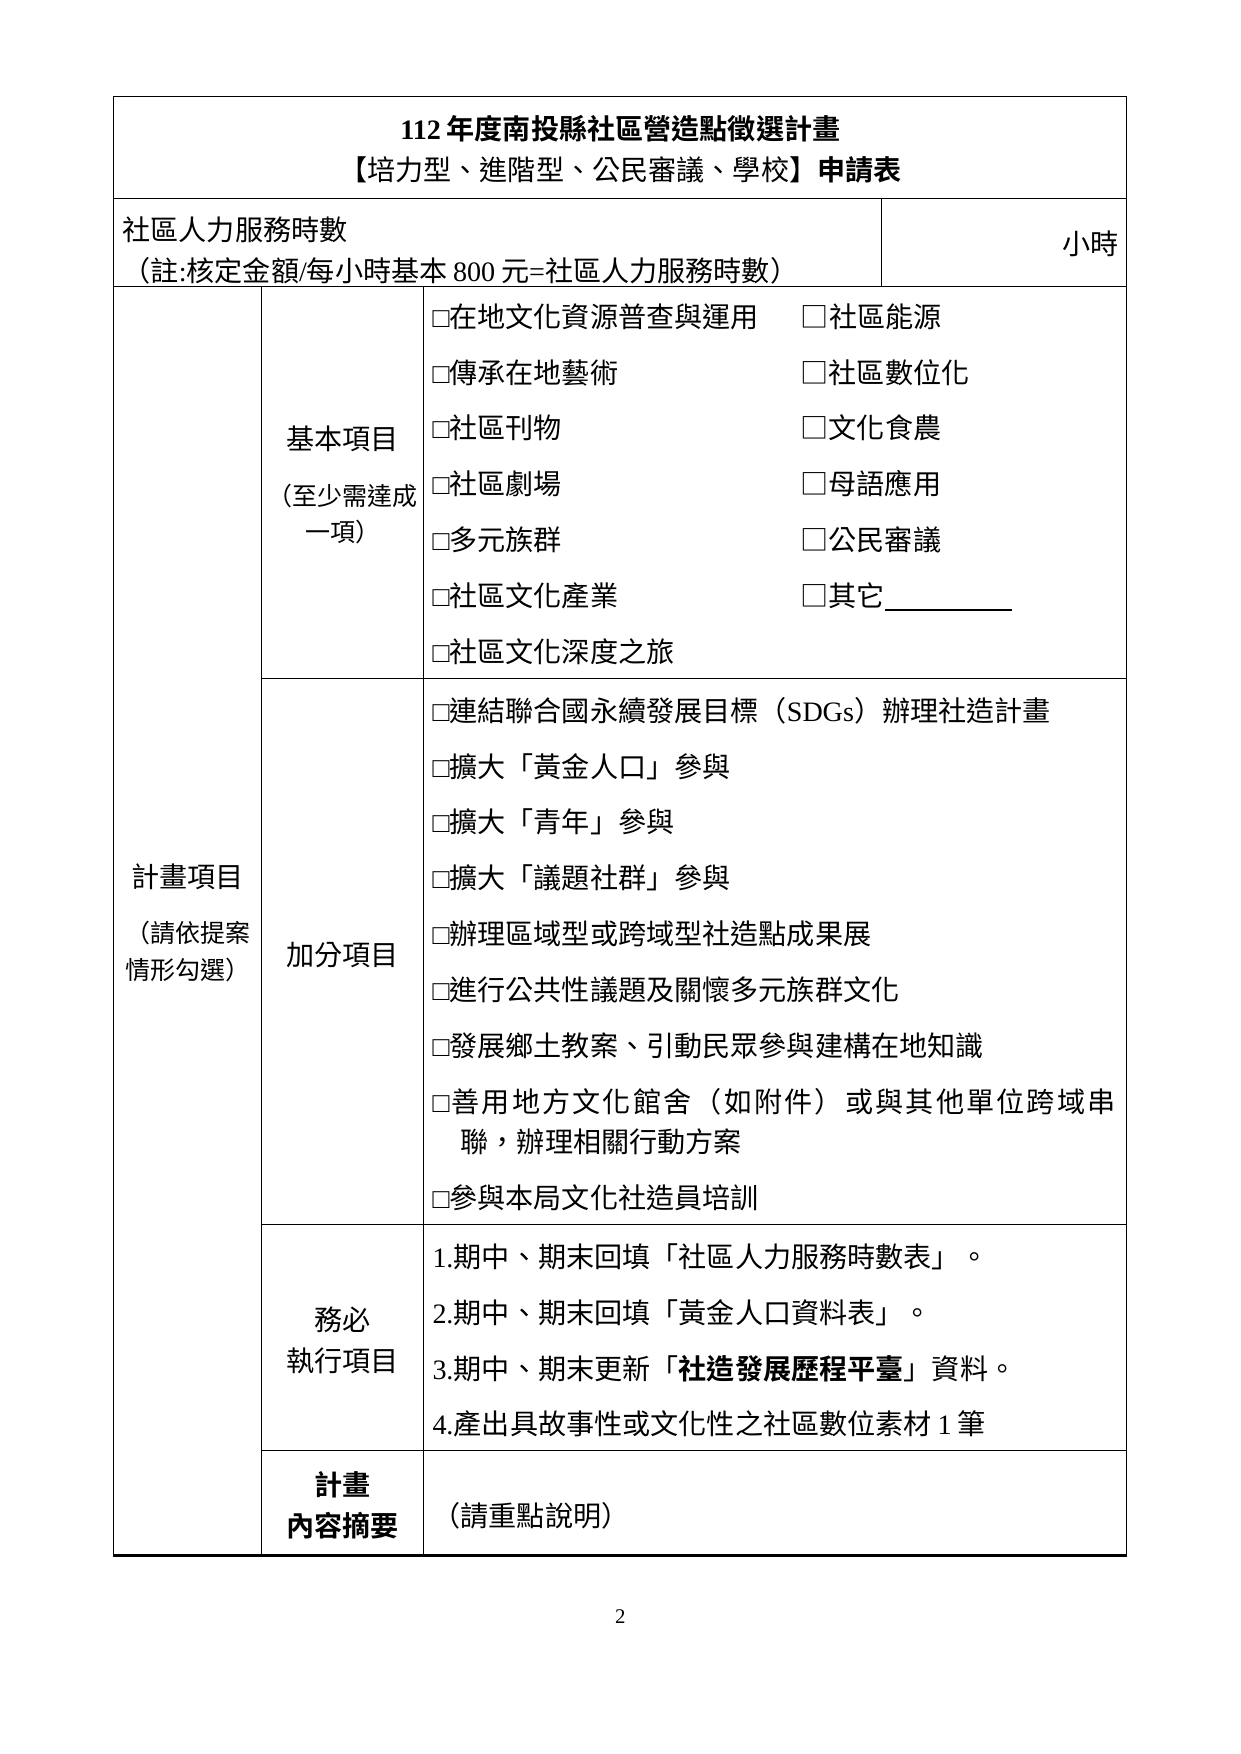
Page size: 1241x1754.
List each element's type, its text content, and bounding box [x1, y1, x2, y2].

table_cell 社區人力服務時數 （註:核定金額/每小時基本800元=社區人力服務時數） [114, 199, 881, 286]
table_cell 小時 [882, 199, 1126, 286]
table_cell 1.期中、期末回填「社區人力服務時數表」。 2.期中、期末回填「黃金人口資料表」。 3.期中、期末更新「社造發展歷程平臺」資料。 4.產出具故事性或文化性之社區數位素材1筆 [424, 1225, 1126, 1450]
table_cell 務必 執行項目 [262, 1225, 423, 1450]
table_cell 加分項目 [262, 679, 423, 1224]
table_cell （請重點說明） [424, 1451, 1126, 1554]
table_cell 計畫項目 （請依提案情形勾選） [114, 287, 261, 1554]
table_cell 基本項目 （至少需達成一項） [262, 287, 423, 678]
table_header 112年度南投縣社區營造點徵選計畫 【培力型、進階型、公民審議、學校】申請表 [114, 97, 1126, 197]
table_cell 計畫 內容摘要 [262, 1451, 423, 1554]
table_cell □在地文化資源普查與運用 □社區能源 □傳承在地藝術 □社區數位化 □社區刊物 □文化食農 □社區劇場 □母語應用 □多元族群 □公民審議 □社區文化產業 □其它 □社區文化深度之旅 [424, 287, 1126, 678]
table_cell □連結聯合國永續發展目標（SDGs）辦理社造計畫 □擴大「黃金人口」參與 □擴大「青年」參與 □擴大「議題社群」參與 □辦理區域型或跨域型社造點成果展 □進行公共性議題及關懷多元族群文化 □發展鄉土教案、引動民眾參與建構在地知識 □善用地方文化館舍（如附件）或與其他單位跨域串聯，辦理相關行動方案 □參與本局文化社造員培訓 [424, 679, 1126, 1224]
